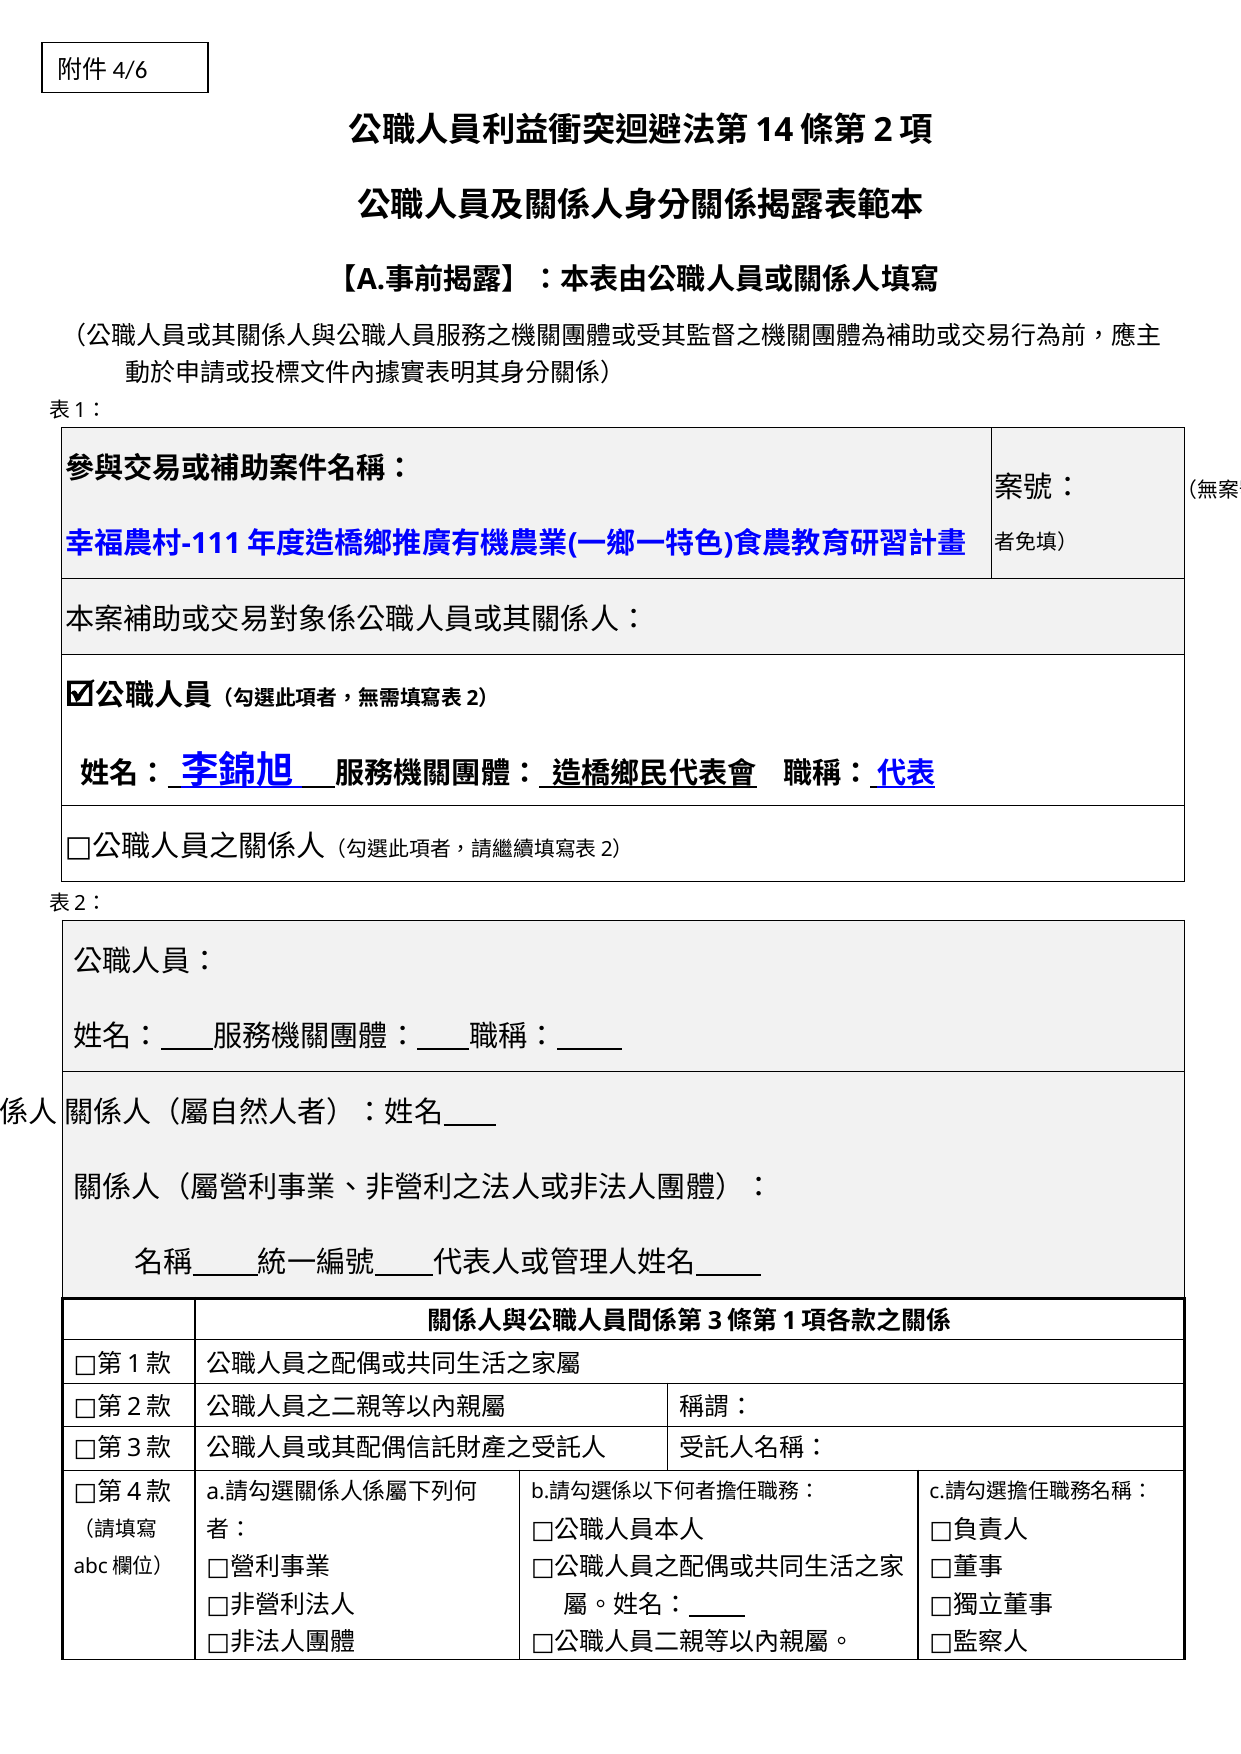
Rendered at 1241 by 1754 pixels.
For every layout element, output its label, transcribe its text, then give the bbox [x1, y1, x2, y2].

table_cell 本案補助或交易對象係公職人員或其關係人： [62, 579, 1184, 654]
table_cell 公職人員（勾選此項者，無需填寫表2） 姓名： 李錦旭 服務機關團體： 造橋鄉民代表會 職稱： 代表 [62, 655, 1184, 805]
text 附件4/6 [57, 50, 193, 85]
table_cell □公職人員之關係人（勾選此項者，請繼續填寫表2） [62, 806, 1184, 881]
table_cell □第4款 （請填寫abc欄位） [64, 1471, 194, 1658]
table_cell a.請勾選關係人係屬下列何者： □營利事業 □非營利法人 □非法人團體 [196, 1471, 519, 1658]
list （公職人員或其關係人與公職人員服務之機關團體或受其監督之機關團體為補助或交易行為前，應主動於申請或投標文件內據實表明其身分關係） [61, 314, 1184, 389]
table_header 參與交易或補助案件名稱： 幸福農村-111年度造橋鄉推廣有機農業(一鄉一特色)食農教育研習計畫 [62, 428, 991, 578]
table_cell □第3款 [64, 1427, 194, 1469]
table_cell c.請勾選擔任職務名稱： □負責人 □董事 □獨立董事 □監察人 [919, 1471, 1183, 1658]
text 【A.事前揭露】：本表由公職人員或關係人填寫 [33, 239, 1234, 314]
table_cell b.請勾選係以下何者擔任職務： □公職人員本人 □公職人員之配偶或共同生活之家屬。姓名： □公職人員二親等以內親屬。 [520, 1471, 917, 1658]
table_cell 受託人名稱： [668, 1427, 1183, 1469]
table_cell 關係人 關係人（屬自然人者）：姓名 關係人（屬營利事業、非營利之法人或非法人團體）： 名稱 統一編號 代表人或管理人姓名 [63, 1072, 1184, 1297]
text 表2： [33, 882, 1110, 920]
table_cell [64, 1300, 194, 1338]
table_cell 公職人員之配偶或共同生活之家屬 [196, 1340, 1183, 1382]
table_cell 稱謂： [668, 1384, 1183, 1426]
table_header 公職人員： 姓名： 服務機關團體： 職稱： [63, 921, 1184, 1071]
text 公職人員利益衝突迴避法第14條第2項 [33, 89, 1240, 164]
text 公職人員及關係人身分關係揭露表範本 [33, 164, 1240, 239]
table_cell 公職人員之二親等以內親屬 [196, 1384, 667, 1426]
table_cell 關係人與公職人員間係第3條第1項各款之關係 [196, 1300, 1183, 1338]
text 表1： [33, 389, 1189, 427]
table_header 案號： （無案號者免填） [992, 428, 1184, 578]
table_cell □第2款 [64, 1384, 194, 1426]
table_cell 公職人員或其配偶信託財產之受託人 [196, 1427, 667, 1469]
table_cell □第1款 [64, 1340, 194, 1382]
